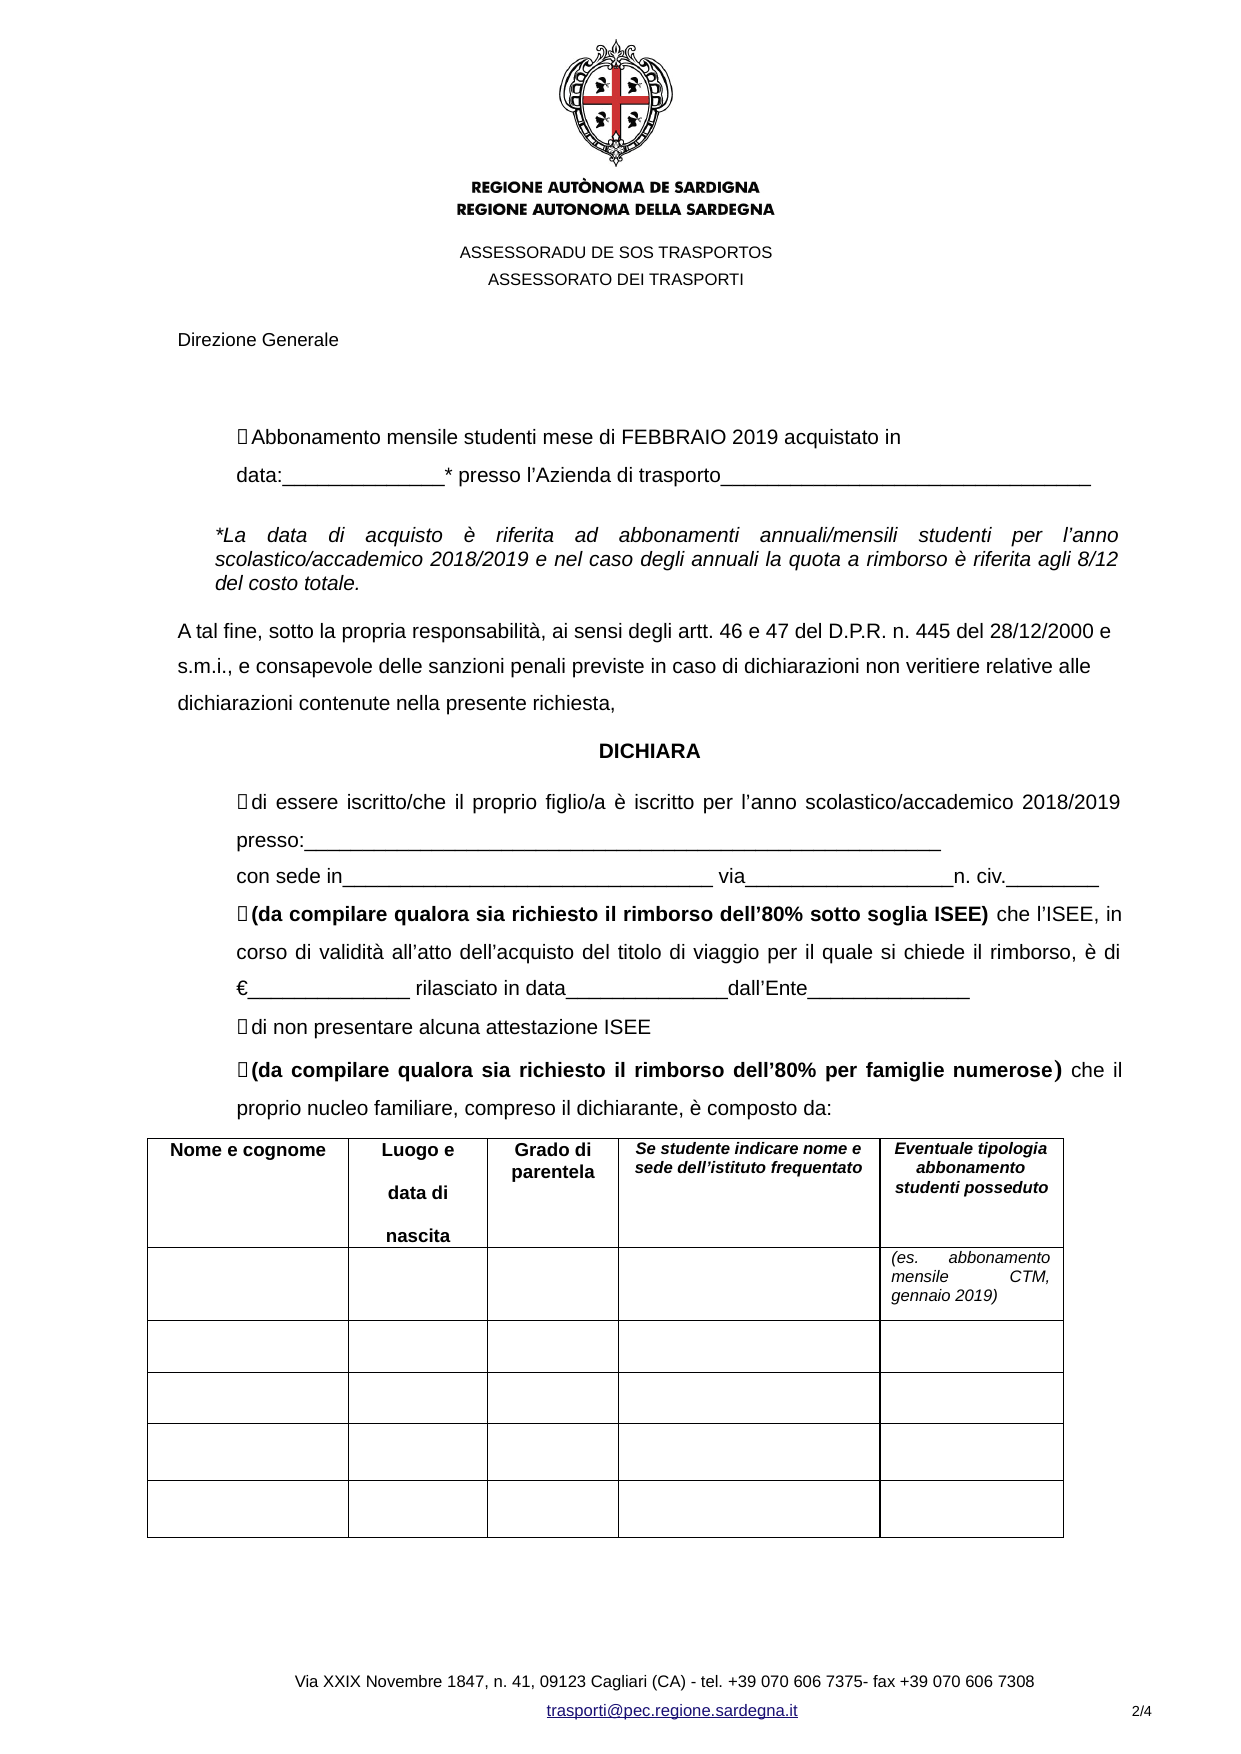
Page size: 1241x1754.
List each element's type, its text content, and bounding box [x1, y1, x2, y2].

table_cell [619, 1321, 879, 1372]
table_header Eventuale tipologia abbonamento studenti posseduto [881, 1139, 1063, 1247]
table_header Grado di parentela [488, 1139, 618, 1247]
table_cell [619, 1248, 879, 1320]
table_cell [881, 1373, 1063, 1423]
table_header Nome e cognome [148, 1139, 348, 1247]
list Abbonamento mensile studenti mese di FEBBRAIO 2019 acquistato in data:______________* presso l’Azienda di trasporto________________________________ [236, 422, 1122, 487]
table_cell [148, 1481, 348, 1537]
table_cell [619, 1373, 879, 1423]
table_cell [349, 1248, 487, 1320]
table_cell [488, 1424, 618, 1480]
table_cell (es. abbonamento mensile CTM, gennaio 2019) [881, 1248, 1063, 1320]
table_cell [148, 1248, 348, 1320]
table_cell [349, 1321, 487, 1372]
list di non presentare alcuna attestazione ISEE [236, 1012, 1122, 1040]
table_cell [619, 1481, 879, 1537]
table_cell [619, 1424, 879, 1480]
table_cell [148, 1321, 348, 1372]
text DICHIARA [177, 739, 1122, 763]
table_cell [349, 1373, 487, 1423]
picture [456, 39, 776, 215]
table_cell [488, 1248, 618, 1320]
text A tal fine, sotto la propria responsabilità, ai sensi degli artt. 46 e 47 del D.P.R. n. 445 del 28/12/2000 e s.m.i., e consapevole delle sanzioni penali previste in caso di dichiarazioni non veritiere relative alle dichiarazioni contenute nella presente richiesta, [177, 618, 1122, 714]
table_cell [148, 1424, 348, 1480]
table_cell [349, 1424, 487, 1480]
list di essere iscritto/che il proprio figlio/a è iscritto per l’anno scolastico/accademico 2018/2019 presso:_______________________________________________________ [236, 787, 1122, 852]
table_cell [488, 1373, 618, 1423]
table_cell [148, 1373, 348, 1423]
table_cell [881, 1424, 1063, 1480]
text *La data di acquisto è riferita ad abbonamenti annuali/mensili studenti per l’anno scolastico/accademico 2018/2019 e nel caso degli annuali la quota a rimborso è riferita agli 8/12 del costo totale. [215, 523, 1122, 594]
text con sede in________________________________ via__________________n. civ.________ [207, 863, 1122, 887]
table_cell [881, 1321, 1063, 1372]
table_cell [881, 1481, 1063, 1537]
table_cell [488, 1481, 618, 1537]
table_header Se studente indicare nome e sede dell’istituto frequentato [619, 1139, 879, 1247]
table_cell [488, 1321, 618, 1372]
table_cell [349, 1481, 487, 1537]
list (da compilare qualora sia richiesto il rimborso dell’80% sotto soglia ISEE) che l’ISEE, in corso di validità all’atto dell’acquisto del titolo di viaggio per il quale si chiede il rimborso, è di €______________ rilasciato in data______________dall’Ente______________ [236, 899, 1122, 1000]
table_header Luogo e data di nascita [349, 1139, 487, 1247]
list (da compilare qualora sia richiesto il rimborso dell’80% per famiglie numerose) che il proprio nucleo familiare, compreso il dichiarante, è composto da: [236, 1054, 1122, 1120]
